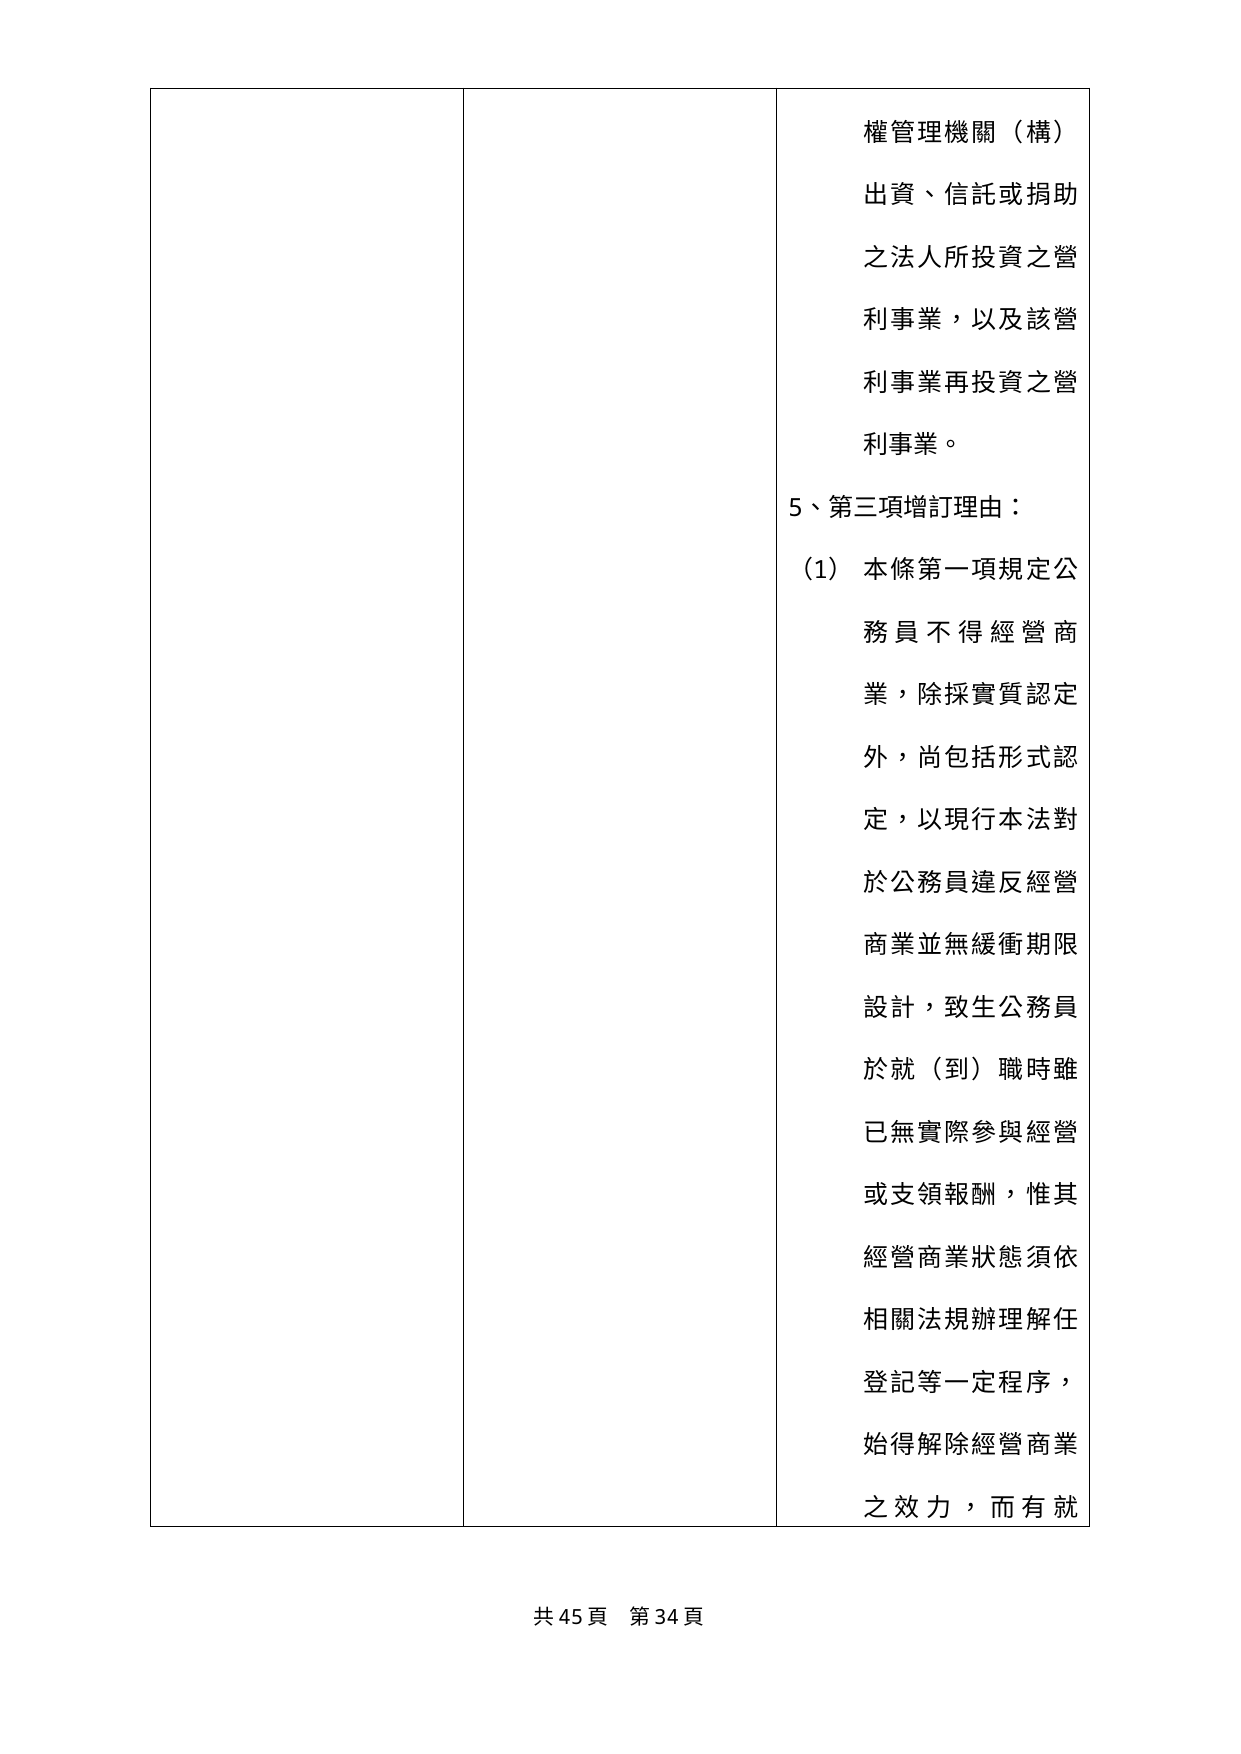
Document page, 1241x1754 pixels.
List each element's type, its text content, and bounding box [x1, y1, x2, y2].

table_cell [464, 89, 776, 1526]
table_cell [151, 89, 463, 1526]
table_cell 本條依現行條文修正第一項及刪除第二項至第四項，並增訂第二項至第五項規定。 第二項及第三項機關（構）之文字體例訂定理由同第四條。 第一項修正理由，茲考量現行國內法除本法外尚無「投機事業」名詞之界定，且本項明定公務員不得經營商業，本即含括不得經營投機事業之情事在內，爰刪除相關文字。至現行條文本項但書投資適法性規定，移列第四項及第五項明定。 第二項增訂理由： 茲以本法禁止公務員經營商業，目的係為避免公務員官商兩棲，或因求私利而影響公務之情事發生，且依司法院院解字第三○三六號解釋：「現任官吏當選民營實業公司董監事，雖非無效，但如充任此項董監事，以經營商業或投機事業，即屬違反本法第十三條第一項之規定。」又公司法第八條規定：「（第一項）本法所稱公司負責人：在無限公司、兩合公司為執行業務或代表公司之股東；在有限公司、股份有限公司為董事。（第二項）公司之經理人、清算人或臨時管理人，股份有限公司之發起人、監察人、檢查人、重整人或重整監督人，在執行職務範圍內，亦為公司負責人。……」商業登記法（以下簡稱商登法）第十條規定：「（第一項）本法所稱商業負責人，在獨資組織，為出資人或其法定代理人；在合夥組織者，為執行業務之合夥人。（第二項）經理人在執行職務範圍內，亦為商業負責人。」是公務員依公司法擔任公司發起人或公司負責人及依商業登記法擔任商業負責人，均屬經營商業範疇。 基於除前開公司法及商登法規定之職務外，依其他法令擔任其他營利事業負責人、董事、監察人，亦屬本條所稱之經營商業。又所稱「營利事業」依所得稅法第十一條第二項規定，指公營、私營或公私合營，以營利為目的，具備營業牌號或場所之獨資、合夥、公司及其他組織方式之工、商、農、林、漁、牧、礦冶等營利事業。舉例而言，民宿經營者雖無須依商登法予以登記，惟仍應依民宿管理辦法第十一條規定登記為負責人；及依金融控股公司發起人負責人應具備資格條件負責人兼職限制及應遵行事項準則第二條規定，所稱負責人，指金融控股公司之董事、監察人、總經理、副總經理、協理、經理或與其職責相當之人，均屬本法經營商業規範範疇。 本法所稱之經營商業，除前開依法令規定之職務予以例示規定外，以現今營利事業經營型態多元，亦非所有型態均有法規以資規範，爰倘係以營利為目的，以獨資或合夥等方式之經營事業，即公務員無論係以何種方式經營事業，如係以營利為目的而從事之，均有違本項規定。例如以電子交易方式進行交易活動和相關服務等電子商務型態（按：以營利為目的透過網路平臺買賣物品、上傳影片並透過該網路平臺運作模式主動經營而獲取相關報酬及個人部落格分享商品試用心得以收取廠商報酬等），或實際經營攤商（販）等。另依公司法第八條第三項規定：「公司之非董事，而實質上執行董事業務或實質控制公司之人事、財務或業務經營而實質指揮董事執行業務者，與本法董事同負民事、刑事及行政罰之責任。……」上開人員形式上雖非公司之董事，但其職權責任與董事相當，對於公司具有實質控制權，亦屬經營商業之行為。是本項併以「相類似職務」作為概括性規範，以資周全。 公務員如係奉派代表公股擔任營利事業之董事、監察人者，係代表政府監督所投資之營利事業，與公務員以個人身分擔任營利事業之董事、監察人，乃至負責人等情形不同，爰三十二年一月四日修正公布之本條第一項規定：「公務員不得直接或間接經營商業或投機事業，但兼任公營事業機關或特種股份有限公司代表官股之董事監察人，不在此限。」其後條文再修正為現行條文第二項所定「公務員非依法不得兼公營事業機關或公司代表官股之董事或監察人。」是公務員如合於現行條文第二項規定者，係屬不得經營商業之例外，為明確規範，並顧及政府為合理有效管理直接或間接投資之營利事業，除指派適當人員兼任該等事業之董事、監察人外，實務上亦有公股股權管理機關（構）希望透過遴薦方式，使帶有官方色彩之董事、監察人得以參與公司經營之需要，爰於但書特別規定，明定經公股股權管理機關（構）指派代表公股或遴薦兼任政府直接或間接投資事業，並經服務機關（構）核准或機關（構）首長經上級機關（構）核准者，亦得兼任該營利事業之董事、監察人或相類似職務。又所稱「公股股權管理機關（構）」，係指直接或間接投資營利事業之政府機關（構）、公法人或公營事業機構；所稱「間接投資事業」，包含公股股權管理機關（構）出資、信託或捐助之法人所投資之營利事業，以及該營利事業再投資之營利事業。 第三項增訂理由： 本條第一項規定公務員不得經營商業，除採實質認定外，尚包括形式認定，以現行本法對於公務員違反經營商業並無緩衝期限設計，致生公務員於就（到）職時雖已無實際參與經營或支領報酬，惟其經營商業狀態須依相關法規辦理解任登記等一定程序，始得解除經營商業之效力，而有就（到）職時即違反規定之情事。經查經濟部九十五年一年二十五日經商字第○九五○二○○一八○○號函規定意旨，董事辭職之意思表示到達公司時，即發生辭職效力。次查公司登記辦法第四條第一項規定，公司董事、監察人變更，應於變更後十五日內，向主管機關申請變更登記。考量公務員兼任營利事業負責人、董事、監察人等職務，如至遲於就（到）職前向該營利事業提出書面辭職，因已發生解除經營商業之效力，在未參與經營及支領報酬之前提下，不宜僅以形式上仍屬經營商業禁止規範，而歸責於公務員。是對於經營商業類型中應依相關法規辦理解任登記等程序始解除經營商業效力者，給予三個月辦理解任登記相關作業，應足以完成。又為使公務員確實完成解任登記程序，其應自就（到）職三個月內向服務機關（構）繳交相關證明文件，以避免滋生爭議。 本項所稱「解任登記」，係指依相關法規需完成一定程序始生解除經營商業之效力，且不以公司法等商事法規規定者為限。舉例而言，依商登法第五條規定，民宿經營者得免申請登記，次依民宿管理辦法第十一條規定，經營民宿者應檢附相關文件向地方主管機關申請登記，是公務員於就（到）職前經營民宿並依民宿管理辦法第十一條登記為負責人者，於就（到）職時即應依同辦法第二十一條規定向地方主管機關辦理變更登記負責人，並應於就（到）職三個月內完成變更登記程序，始符規定。至公務員經營商業型態毋需依法規辦理作業程序始生經營商業效力者，例如小型攤商、電子商務等，因公務員於就（到）職時即可自行決定停止所有商業活動，尚無須給予緩衝期限辦理解除經營商業之狀態，故其於就（到）職時自應立即停止經營，方屬適法。 第四項增訂理由： 現行條文第一項但書規定公務員得於一定持股比率範圍內，投資非屬其服務機關（構）監督之營利事業；反之，該營利事業受其服務機關（構）監督者，公務員自應受到高度之利益迴避規範。考量公務員投資禁止規定除為避免其利用職務之便進行不法投資行為外，亦應合理兼顧公務員之理財自由，且現行已有公職人員財產申報法、公職人員利益衝突迴避法（以下簡稱利衝法）之相關規範，另公司法對各種商業舞弊情形亦多有防範規定，爰對公務員不得持有營利事業之股份或出資額，僅以公務員所任職務對該營利事業具有直接監督或管理權限者為限；至於公務員對該營利事業不具有監督管理權限者，其持有之股份或出資額比率雖不受限，惟仍不得因持有股份或出資額而違反第一項及第二項規定。 又現行條文第一項但書係規定公務員投資公司之股份比率，惟考量營利事業之型態並不限於公司，且有限公司亦無股份制度，爰將「股份」修正為「股份或出資額」，以符實際。另「投資」一詞，查銓敘部七十四年七月十九日七四台銓華參字第三○○六四號函略以，指以營利為目的，用資本於事業之謂。是投資有主動投入資本以獲取利益之意，惟個人取得營利事業之股份或出資額，不必然均屬上開情形，亦可能來自依法繼承或接受贈與等，爰將「投資」一詞修正為「取得」，以表示公務員係於任職後取得該職務對營利事業有直接監督或管理權限之股份或出資額事實狀態。 所稱「所任職務直接監督或管理」，係指公務員之任職機關（構），為營利事業之目的事業主管機關，且其職務對該營利事業具有監督、管理、准駁或裁罰等權限之承辦人或各級審核人員（按：參酌經濟部七十九年九月二十六日商字第二一六九二五號函規定，目的事業主管機關之範疇，如公司所經營之事業屬公司法第十七條所定應經政府許可之業務者，係以該項許可法令之主管機關〈按：係依管轄權而定，故未必是組織法規所稱之主管機關〉為其目的事業主管機關；非前述許可事業，惟業務之經營另有專業管理法令者，則以該專業管理法令之主管機關〈按：係依管轄權而定，故未必是組織法規所稱之主管機關〉為其目的事業主管機關）。 第五項增訂理由： 公務員如於就（到）職前已有禁止投資之情事，應給予其合理之處置時間，爰依第三項之立法例，增訂公務員應於三個月內全部轉讓或信託予信託業，所稱「轉讓」非以出售股份或出資額為限，捐贈亦屬處理方式之一。又考量公務員就（到）職後，仍可能「因其他法律原因」，包括依法繼承、接受贈與或股票分紅等因素而當然取得之股份或出資額，亦應給予公務員合理處置時間，爰於本項後段增列有上開情形者，處置時間與方式與就（到）職前持有者，作一致性規範，即公務員於就（到）職後因其他法律原因當然取得者，應自取得後三個月內全部轉讓或信託予信託業。 現行條文第三項刪除理由，查本項係本法於三十二年一月四日修正公布時增訂，係規範公務員不得利用權力、公款或公務上之秘密消息而圖利，與本條係規範公務員經營商業限制有別，且公務員如有圖利情事，應回歸刑法等相關規定辦理，爰刪除本項規定。 現行條文第四項刪除理由，查司法院院解字第四○一七號解釋略以，本項所謂先予撤職，即係先行停職之意，撤職後仍應依法送請懲戒。是公務員違反現行本條規定者，無論情節輕重均應停職並移付懲戒，似有未宜。茲參酌懲戒法第二條有關非執行職務之違法行為，致嚴重損害政府信譽者，始應受懲戒，以及第五條有關公務員之違失行為情節重大者，始予以停職之規定，是對於違反本條規定者，是否予以停職或移付懲戒，宜由權責機關（構）參酌懲戒法相關規定衡處，爰刪除本項規定。 [777, 89, 1089, 1526]
